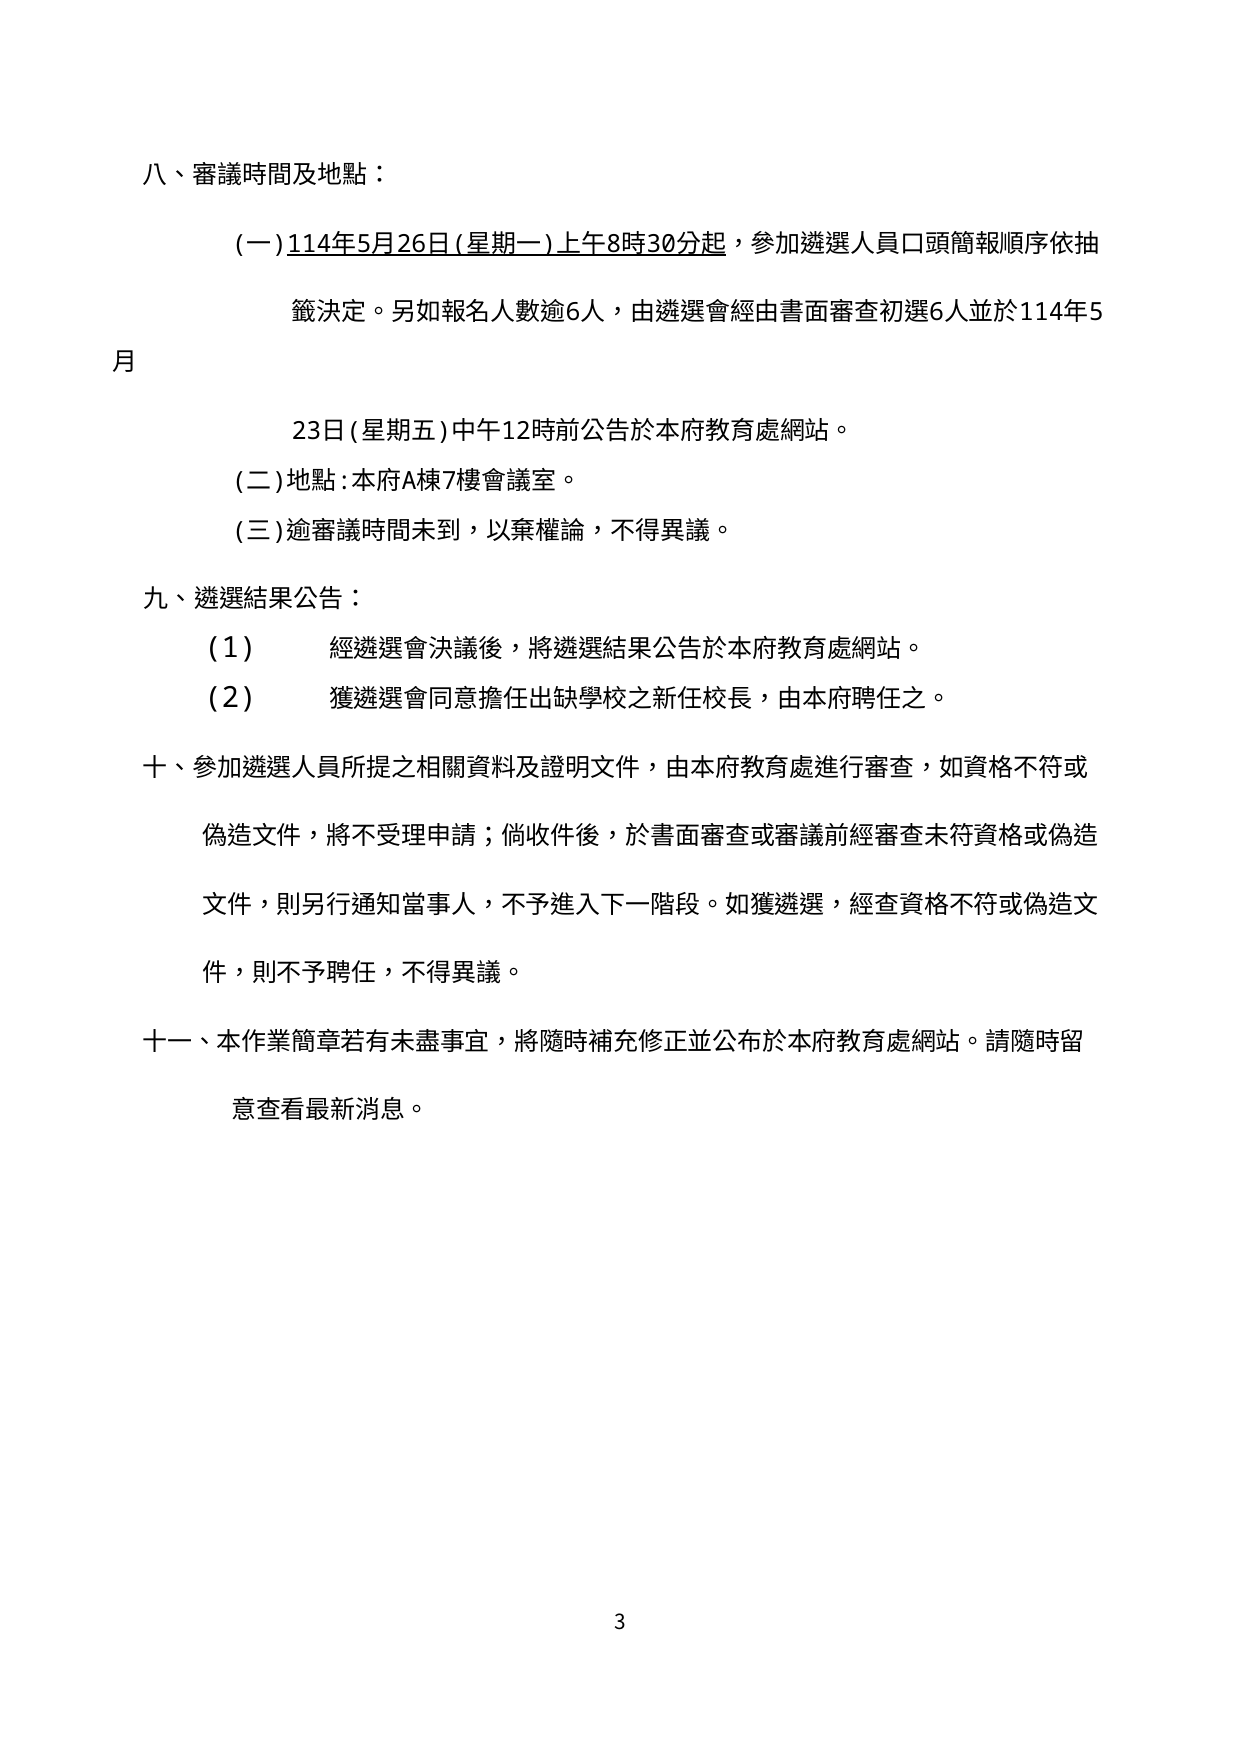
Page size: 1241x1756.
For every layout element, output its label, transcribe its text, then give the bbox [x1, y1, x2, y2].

text 文件，則另行通知當事人，不予進入下一階段。如獲遴選，經查資格不符或偽造文 [112, 873, 1128, 923]
text 件，則不予聘任，不得異議。 [112, 942, 1128, 992]
text 23日(星期五)中午12時前公告於本府教育處網站。 [112, 399, 1128, 449]
text 九、遴選結果公告： [112, 568, 1128, 618]
text 偽造文件，將不受理申請；倘收件後，於書面審查或審議前經審查未符資格或偽造 [112, 805, 1128, 855]
text 意查看最新消息。 [112, 1079, 1128, 1129]
list 獲遴選會同意擔任出缺學校之新任校長，由本府聘任之。 [204, 668, 1128, 718]
text (二)地點:本府A棟7樓會議室。 [112, 449, 1128, 499]
text 十一、本作業簡章若有未盡事宜，將隨時補充修正並公布於本府教育處網站。請隨時留 [112, 1010, 1128, 1060]
text 籤決定。另如報名人數逾6人，由遴選會經由書面審查初選6人並於114年5月 [112, 281, 1128, 381]
text (一)114年5月26日(星期一)上午8時30分起，參加遴選人員口頭簡報順序依抽 [112, 212, 1128, 262]
text 十、參加遴選人員所提之相關資料及證明文件，由本府教育處進行審查，如資格不符或 [112, 736, 1128, 786]
text 八、審議時間及地點： [112, 143, 1128, 193]
text (三)逾審議時間未到，以棄權論，不得異議。 [112, 499, 1128, 549]
list 經遴選會決議後，將遴選結果公告於本府教育處網站。 [204, 618, 1128, 668]
